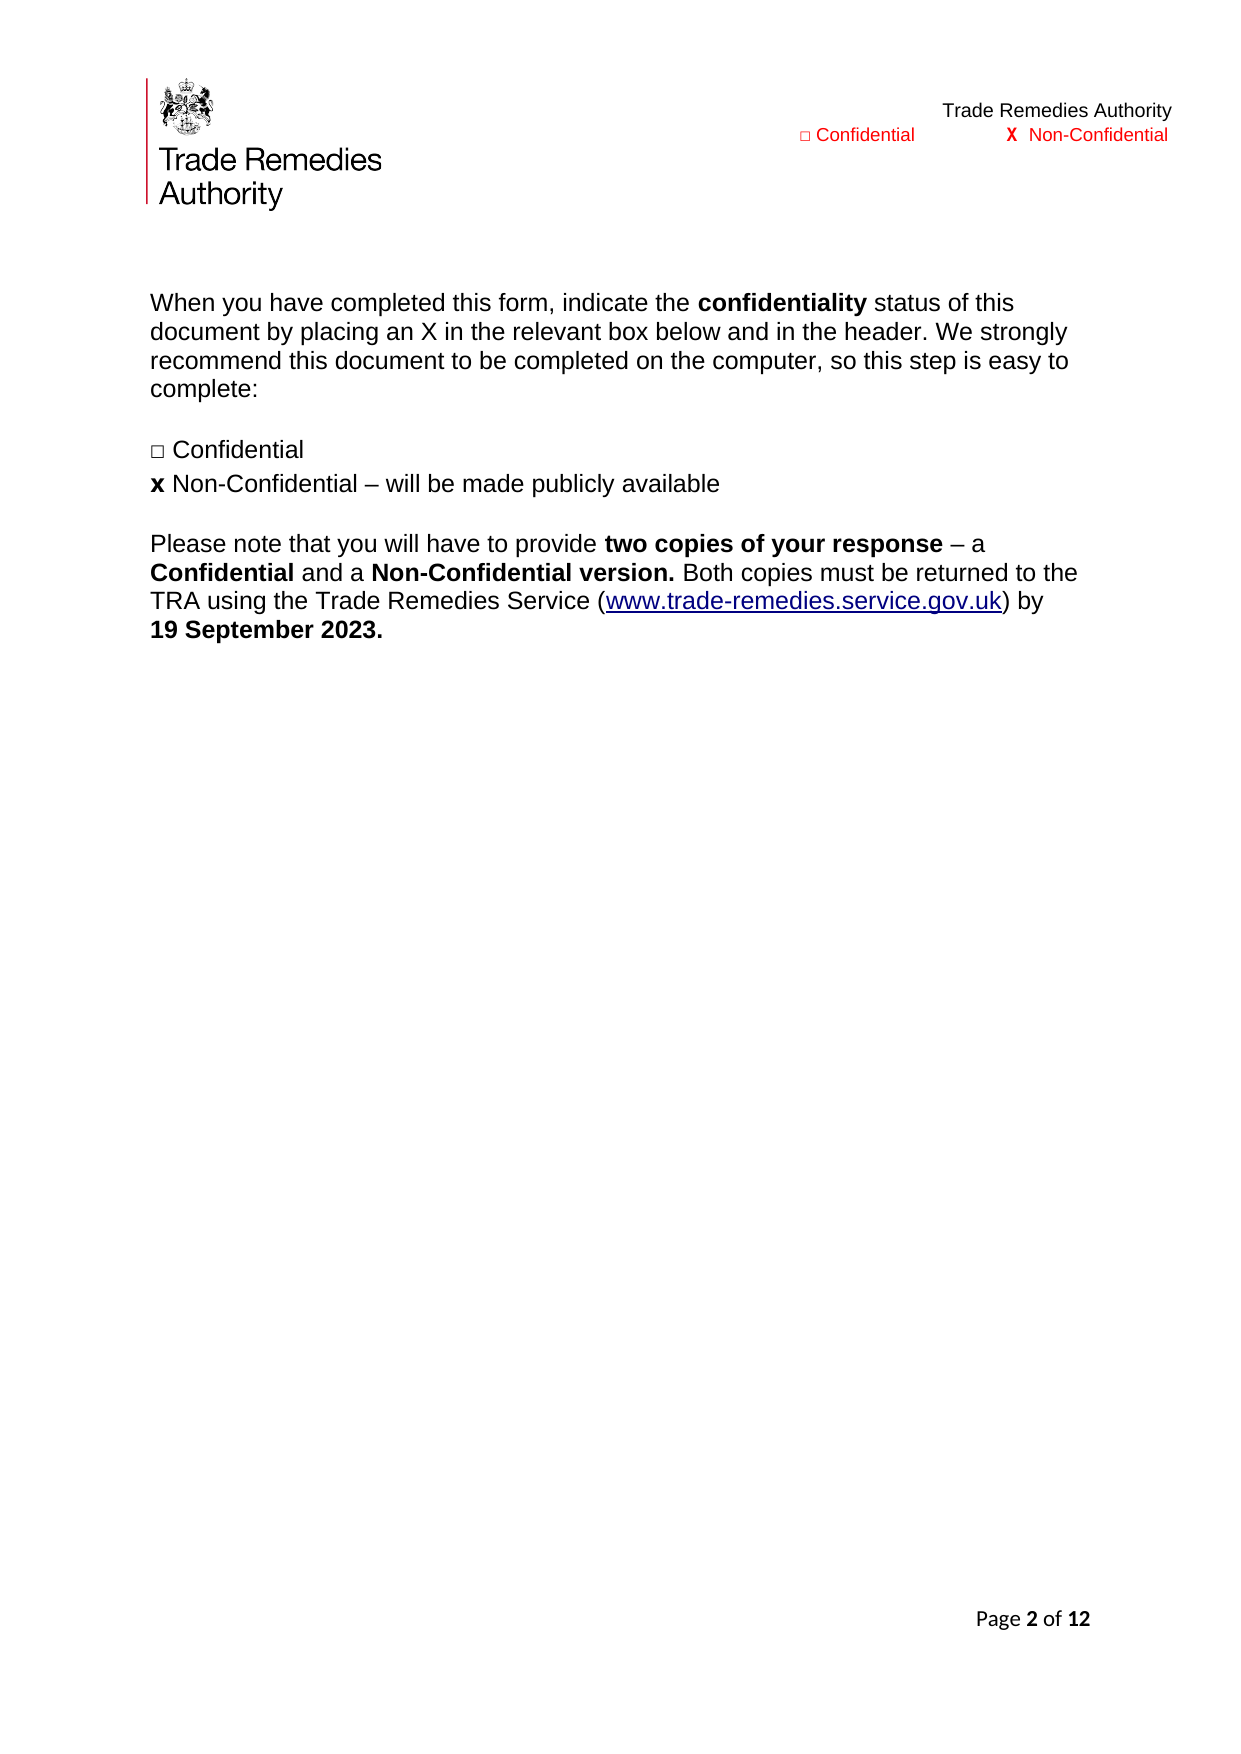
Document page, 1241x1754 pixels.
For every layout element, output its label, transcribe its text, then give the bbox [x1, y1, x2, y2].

text 19 September 2023. [150, 615, 1090, 644]
text Please note that you will have to provide two copies of your response – a Confidential and a Non-Confidential version. Both copies must be returned to the TRA using the Trade Remedies Service (www.trade-remedies.service.gov.uk) by [150, 529, 1090, 615]
text When you have completed this form, indicate the confidentiality status of this document by placing an X in the relevant box below and in the header. We strongly recommend this document to be completed on the computer, so this step is easy to complete: [150, 288, 1090, 403]
text x Non-Confidential – will be made publicly available [150, 466, 1090, 500]
text ☐ Confidential [150, 432, 1090, 466]
